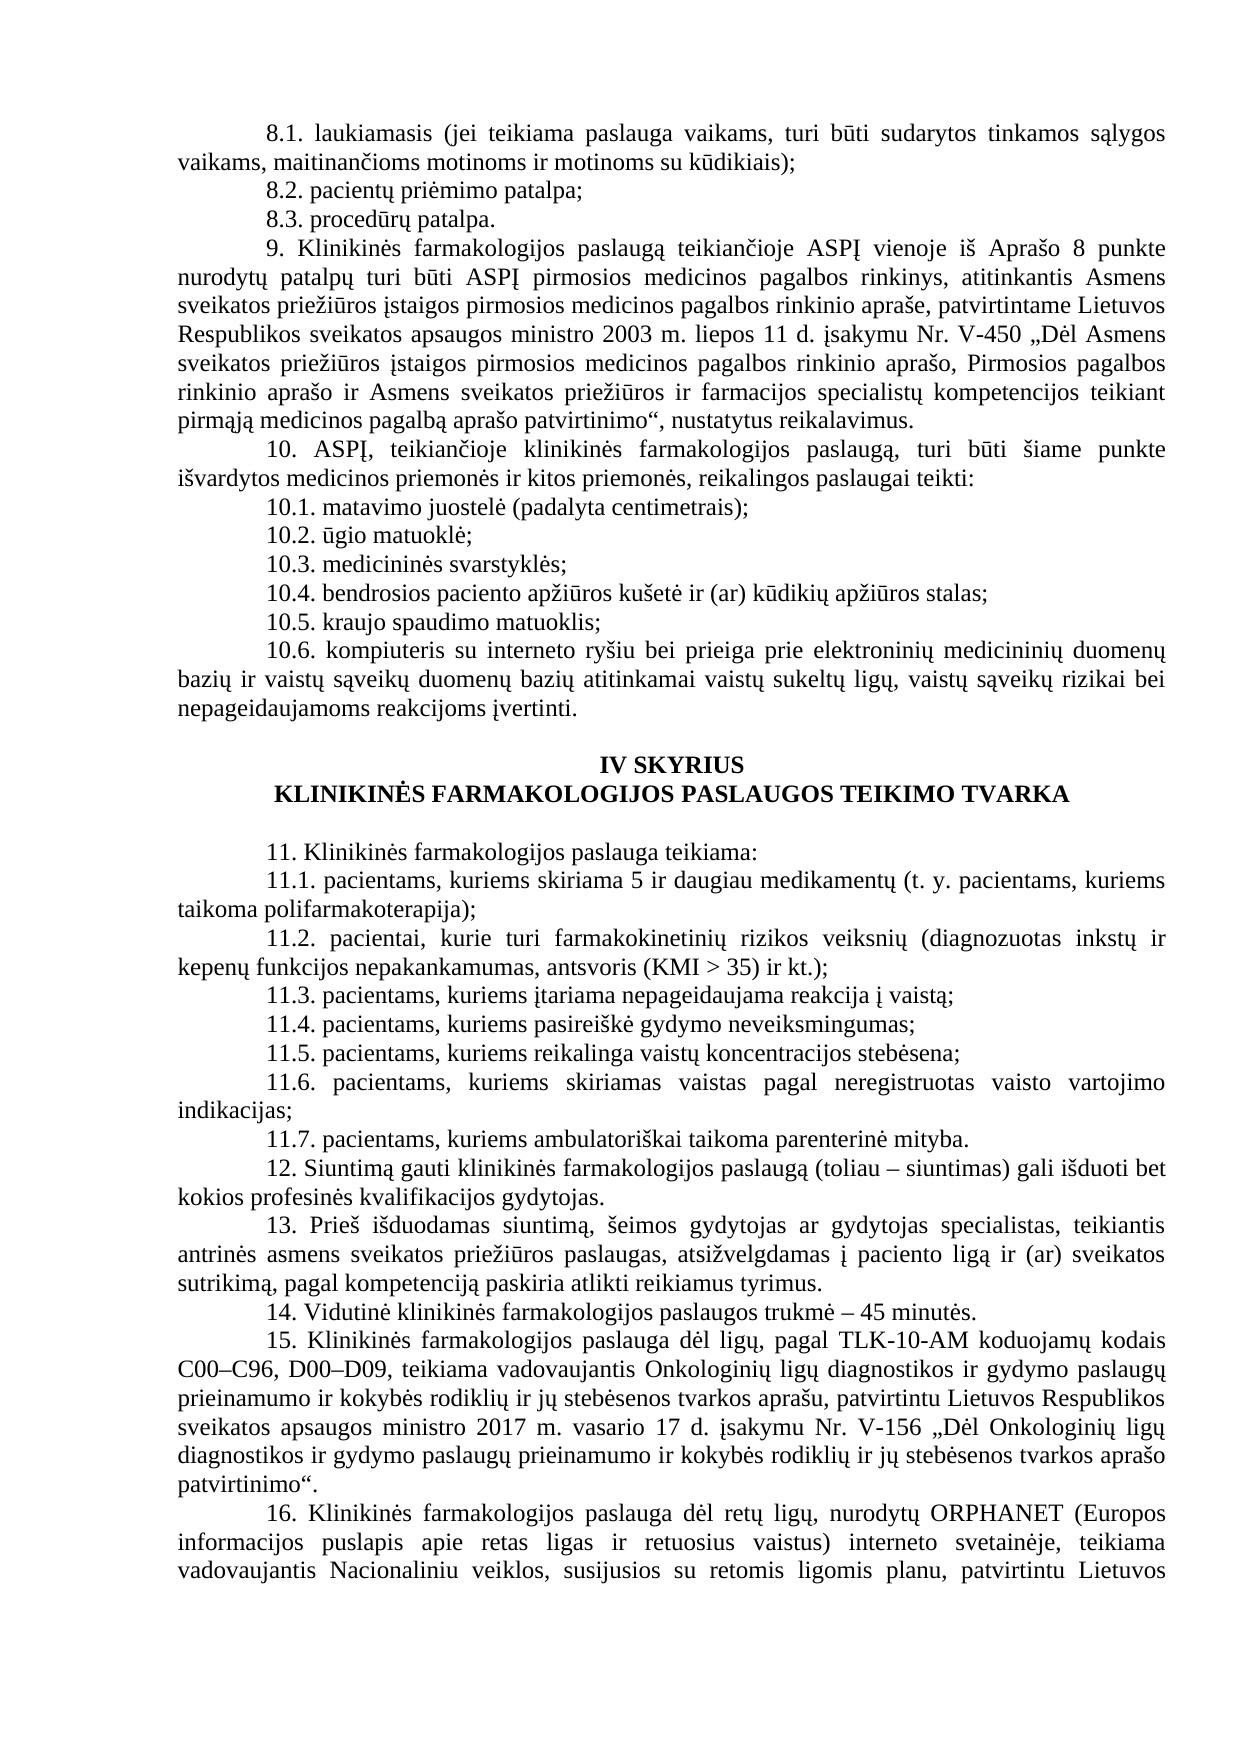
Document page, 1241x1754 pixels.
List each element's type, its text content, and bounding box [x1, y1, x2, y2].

text 15. Klinikinės farmakologijos paslauga dėl ligų, pagal TLK-10-AM koduojamų kodais C00–C96, D00–D09, teikiama vadovaujantis Onkologinių ligų diagnostikos ir gydymo paslaugų prieinamumo ir kokybės rodiklių ir jų stebėsenos tvarkos aprašu, patvirtintu Lietuvos Respublikos sveikatos apsaugos ministro 2017 m. vasario 17 d. įsakymu Nr. V-156 „Dėl Onkologinių ligų diagnostikos ir gydymo paslaugų prieinamumo ir kokybės rodiklių ir jų stebėsenos tvarkos aprašo patvirtinimo“. [177, 1326, 1167, 1498]
text 10. ASPĮ, teikiančioje klinikinės farmakologijos paslaugą, turi būti šiame punkte išvardytos medicinos priemonės ir kitos priemonės, reikalingos paslaugai teikti: [177, 434, 1167, 492]
text 16. Klinikinės farmakologijos paslauga dėl retų ligų, nurodytų ORPHANET (Europos informacijos puslapis apie retas ligas ir retuosius vaistus) interneto svetainėje, teikiama vadovaujantis Nacionaliniu veiklos, susijusios su retomis ligomis planu, patvirtintu Lietuvos [177, 1498, 1167, 1584]
text KLINIKINĖS FARMAKOLOGIJOS PASLAUGOS TEIKIMO TVARKA [177, 779, 1167, 808]
text 13. Prieš išduodamas siuntimą, šeimos gydytojas ar gydytojas specialistas, teikiantis antrinės asmens sveikatos priežiūros paslaugas, atsižvelgdamas į paciento ligą ir (ar) sveikatos sutrikimą, pagal kompetenciją paskiria atlikti reikiamus tyrimus. [177, 1211, 1167, 1297]
text 10.5. kraujo spaudimo matuoklis; [177, 607, 1167, 636]
text 14. Vidutinė klinikinės farmakologijos paslaugos trukmė – 45 minutės. [177, 1297, 1167, 1326]
text 11.5. pacientams, kuriems reikalinga vaistų koncentracijos stebėsena; [177, 1038, 1167, 1067]
text 11.6. pacientams, kuriems skiriamas vaistas pagal neregistruotas vaisto vartojimo indikacijas; [177, 1067, 1167, 1124]
text 8.1. laukiamasis (jei teikiama paslauga vaikams, turi būti sudarytos tinkamos sąlygos vaikams, maitinančioms motinoms ir motinoms su kūdikiais); [177, 118, 1167, 176]
text 11. Klinikinės farmakologijos paslauga teikiama: [177, 837, 1167, 866]
text IV skyrius [177, 751, 1167, 779]
text 10.1. matavimo juostelė (padalyta centimetrais); [177, 492, 1167, 521]
text 12. Siuntimą gauti klinikinės farmakologijos paslaugą (toliau – siuntimas) gali išduoti bet kokios profesinės kvalifikacijos gydytojas. [177, 1153, 1167, 1211]
text 10.3. medicininės svarstyklės; [177, 549, 1167, 578]
text 11.7. pacientams, kuriems ambulatoriškai taikoma parenterinė mityba. [177, 1124, 1167, 1153]
text 11.1. pacientams, kuriems skiriama 5 ir daugiau medikamentų (t. y. pacientams, kuriems taikoma polifarmakoterapija); [177, 866, 1167, 923]
text 10.6. kompiuteris su interneto ryšiu bei prieiga prie elektroninių medicininių duomenų bazių ir vaistų sąveikų duomenų bazių atitinkamai vaistų sukeltų ligų, vaistų sąveikų rizikai bei nepageidaujamoms reakcijoms įvertinti. [177, 636, 1167, 722]
text 9. Klinikinės farmakologijos paslaugą teikiančioje ASPĮ vienoje iš Aprašo 8 punkte nurodytų patalpų turi būti ASPĮ pirmosios medicinos pagalbos rinkinys, atitinkantis Asmens sveikatos priežiūros įstaigos pirmosios medicinos pagalbos rinkinio apraše, patvirtintame Lietuvos Respublikos sveikatos apsaugos ministro 2003 m. liepos 11 d. įsakymu Nr. V-450 „Dėl Asmens sveikatos priežiūros įstaigos pirmosios medicinos pagalbos rinkinio aprašo, Pirmosios pagalbos rinkinio aprašo ir Asmens sveikatos priežiūros ir farmacijos specialistų kompetencijos teikiant pirmąją medicinos pagalbą aprašo patvirtinimo“, nustatytus reikalavimus. [177, 233, 1167, 434]
text 11.3. pacientams, kuriems įtariama nepageidaujama reakcija į vaistą; [177, 981, 1167, 1009]
text 8.2. pacientų priėmimo patalpa; [177, 176, 1167, 204]
text 11.4. pacientams, kuriems pasireiškė gydymo neveiksmingumas; [177, 1009, 1167, 1038]
text 10.4. bendrosios paciento apžiūros kušetė ir (ar) kūdikių apžiūros stalas; [177, 578, 1167, 607]
text 10.2. ūgio matuoklė; [177, 521, 1167, 549]
text 8.3. procedūrų patalpa. [177, 204, 1167, 233]
text 11.2. pacientai, kurie turi farmakokinetinių rizikos veiksnių (diagnozuotas inkstų ir kepenų funkcijos nepakankamumas, antsvoris (KMI > 35) ir kt.); [177, 923, 1167, 981]
